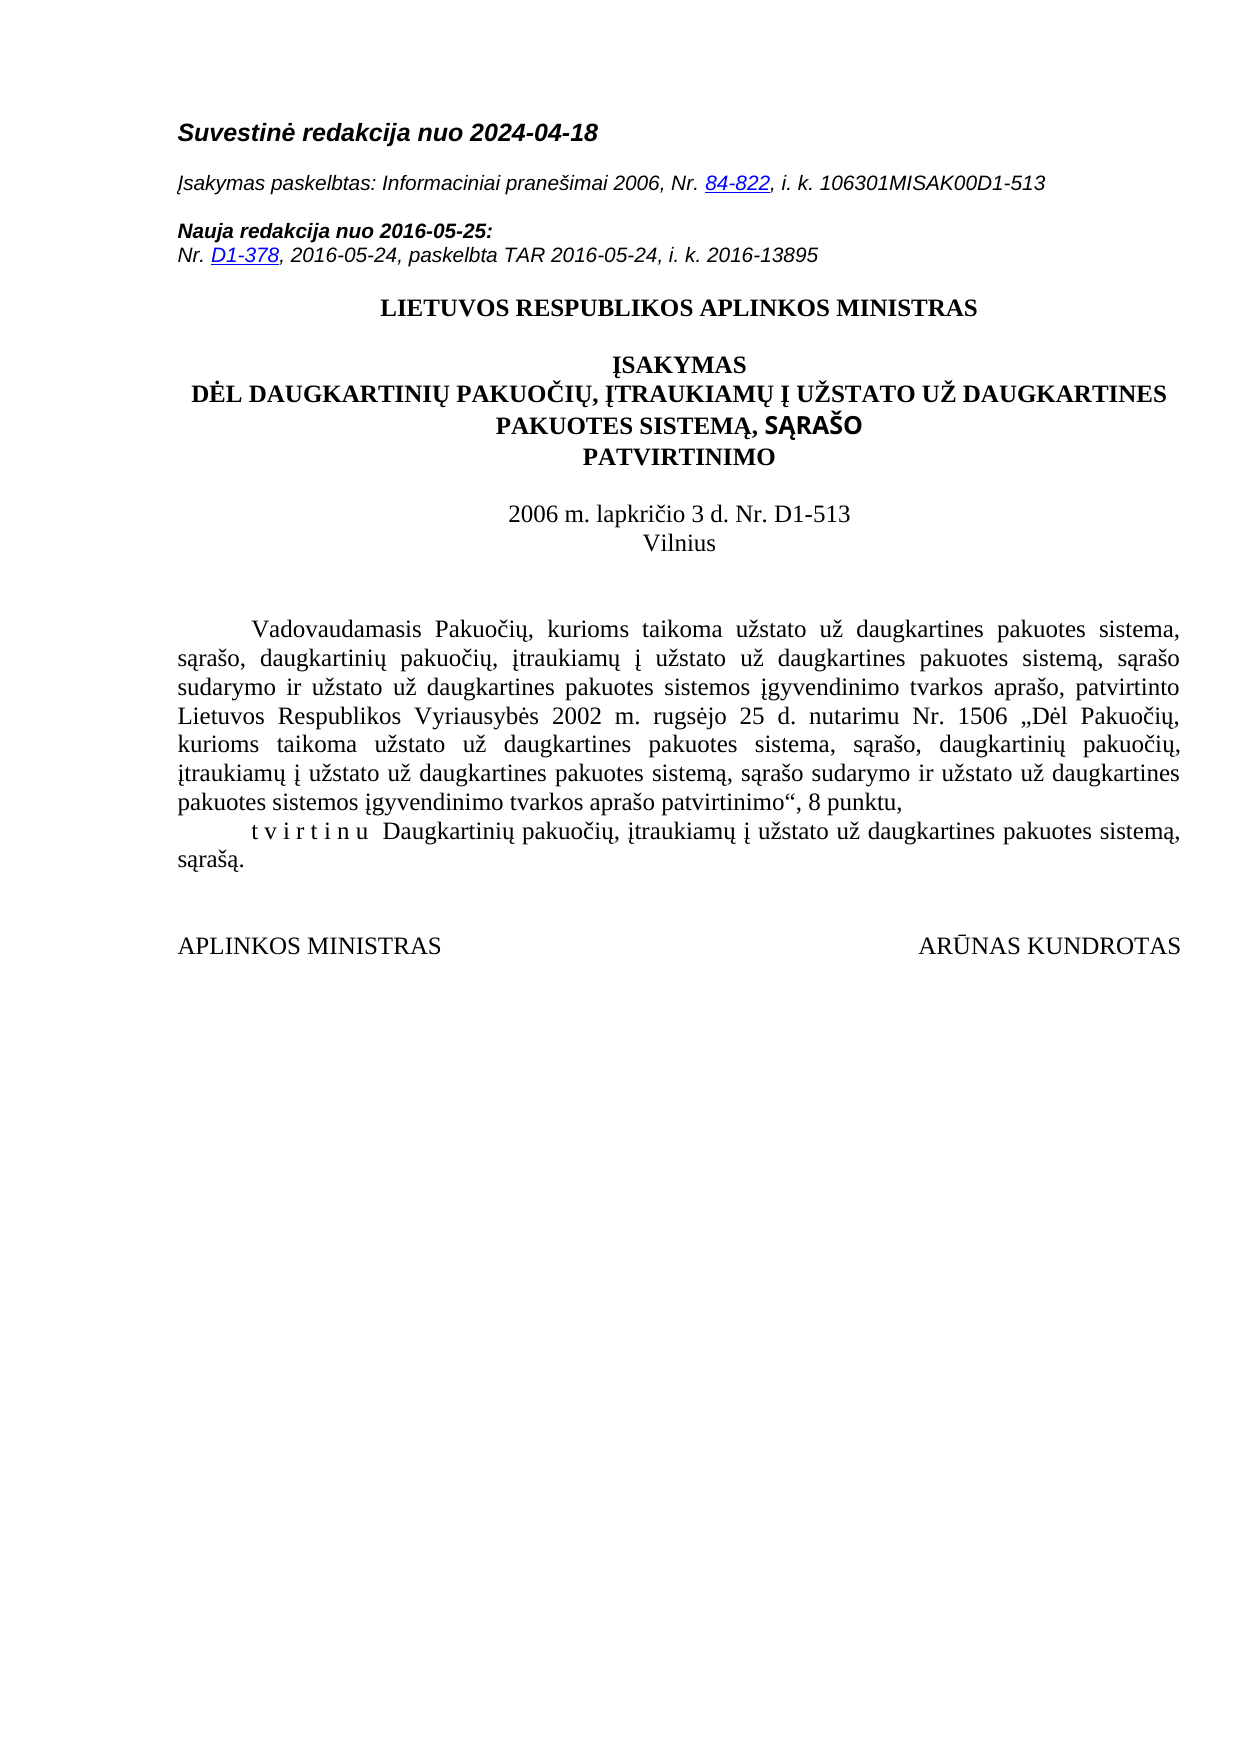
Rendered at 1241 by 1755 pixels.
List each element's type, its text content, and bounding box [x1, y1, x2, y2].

text Nauja redakcija nuo 2016-05-25: [177, 219, 1181, 243]
text Suvestinė redakcija nuo 2024-04-18 [177, 118, 1181, 147]
text ĮSAKYMAS [177, 351, 1181, 379]
text APLINKOS MINISTRAS ARŪNAS KUNDROTAS [177, 931, 1181, 959]
text PATVIRTINIMO [177, 442, 1181, 471]
text Nr. D1-378, 2016-05-24, paskelbta TAR 2016-05-24, i. k. 2016-13895 [177, 243, 1181, 267]
text LIETUVOS RESPUBLIKOS APLINKOS MINISTRAS [177, 293, 1181, 322]
text tvirtinu Daugkartinių pakuočių, įtraukiamų į užstato už daugkartines pakuotes sistemą, sąrašą. [177, 816, 1181, 873]
text Vadovaudamasis Pakuočių, kurioms taikoma užstato už daugkartines pakuotes sistema, sąrašo, daugkartinių pakuočių, įtraukiamų į užstato už daugkartines pakuotes sistemą, sąrašo sudarymo ir užstato už daugkartines pakuotes sistemos įgyvendinimo tvarkos aprašo, patvirtinto Lietuvos Respublikos Vyriausybės 2002 m. rugsėjo 25 d. nutarimu Nr. 1506 „Dėl Pakuočių, kurioms taikoma užstato už daugkartines pakuotes sistema, sąrašo, daugkartinių pakuočių, įtraukiamų į užstato už daugkartines pakuotes sistemą, sąrašo sudarymo ir užstato už daugkartines pakuotes sistemos įgyvendinimo tvarkos aprašo patvirtinimo“, 8 punktu, [177, 614, 1181, 816]
text Vilnius [177, 528, 1181, 557]
text 2006 m. lapkričio 3 d. Nr. D1-513 [177, 499, 1181, 528]
text DĖL DAUGKARTINIŲ PAKUOČIŲ, ĮTRAUKIAMŲ Į UŽSTATO UŽ DAUGKARTINES PAKUOTES SISTEMĄ, sąrašo [177, 379, 1181, 442]
text Įsakymas paskelbtas: Informaciniai pranešimai 2006, Nr. 84-822, i. k. 106301MISAK00D1-513 [177, 171, 1181, 195]
